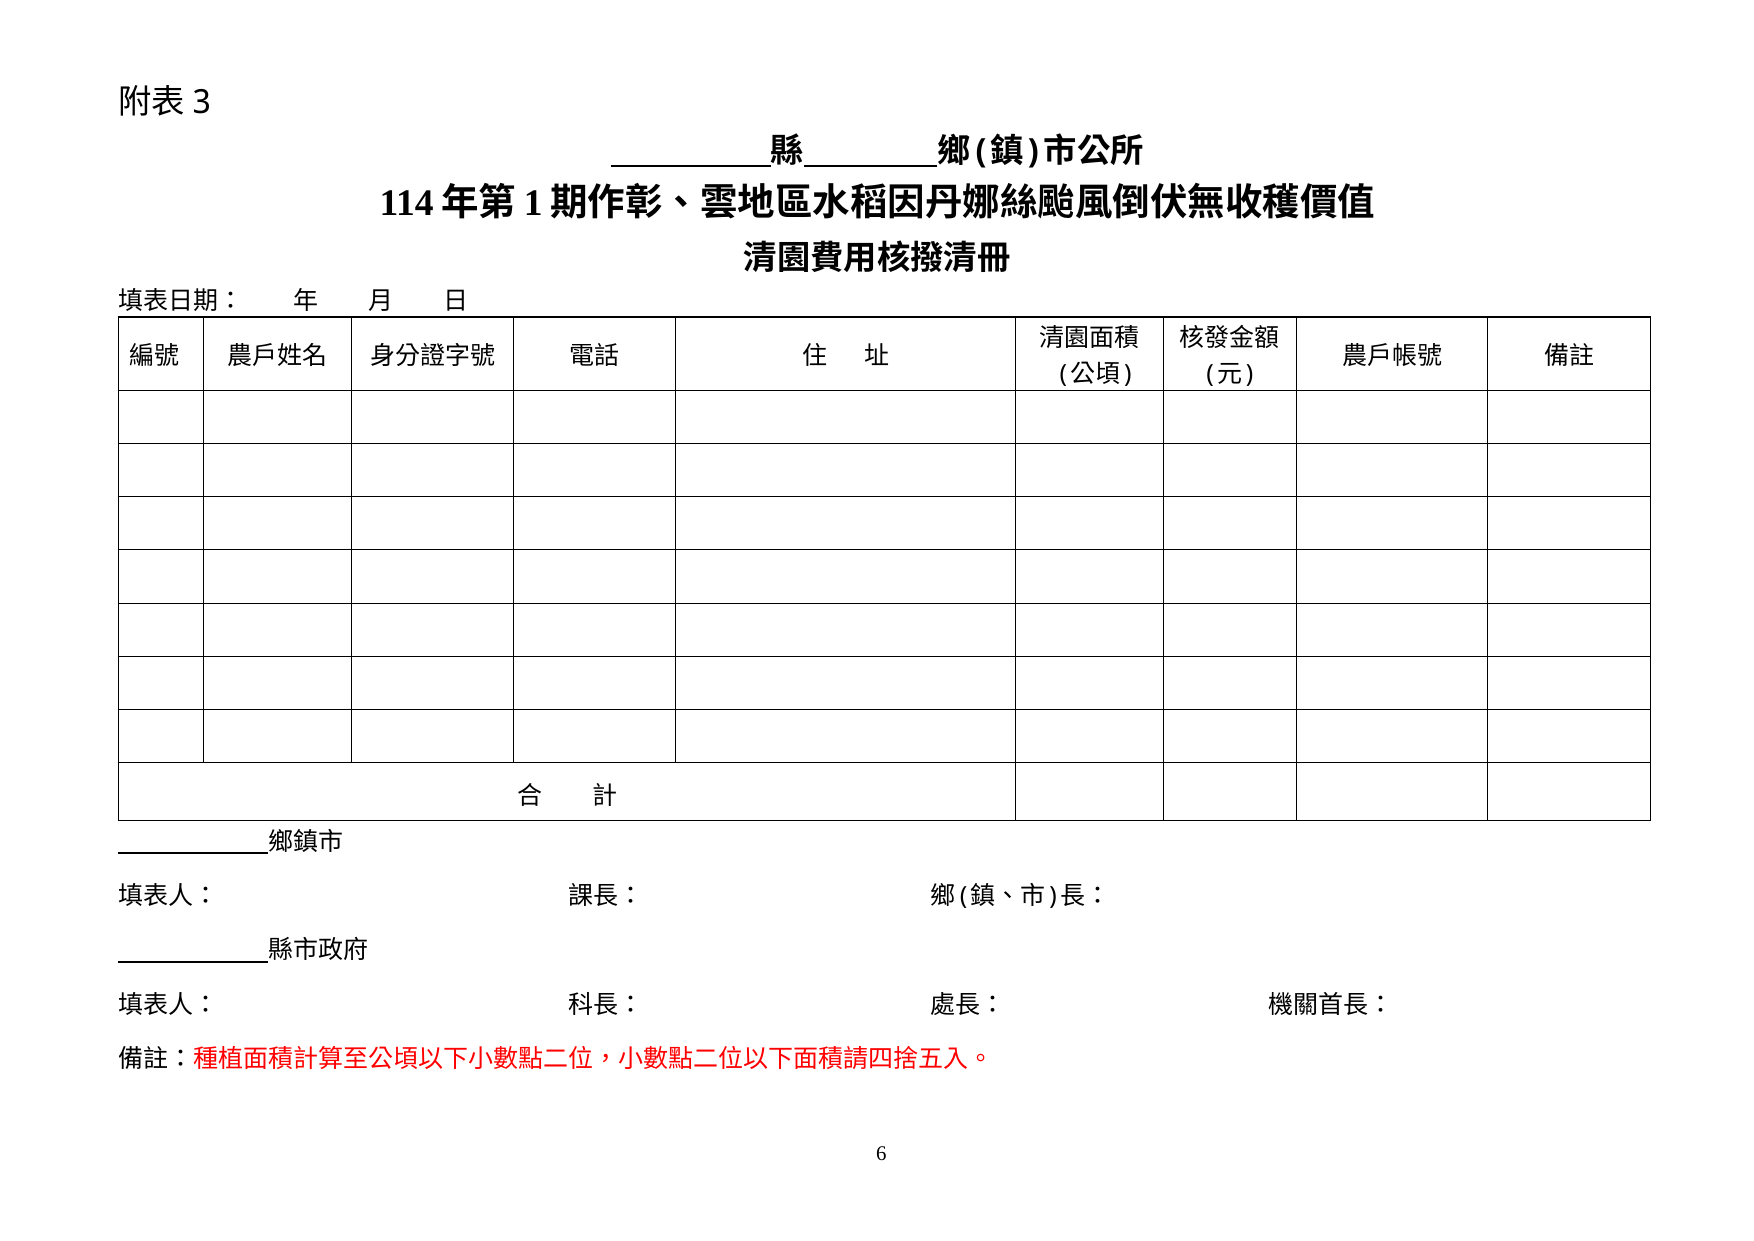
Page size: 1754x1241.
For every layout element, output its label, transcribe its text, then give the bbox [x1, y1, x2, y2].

table_cell [1488, 657, 1650, 709]
table_cell [514, 444, 675, 496]
table_cell [514, 657, 675, 709]
table_cell [1297, 497, 1487, 549]
table_cell [1297, 710, 1487, 762]
table_cell [676, 391, 1015, 443]
table_cell [352, 444, 513, 496]
table_cell [1016, 604, 1163, 656]
table_cell [352, 497, 513, 549]
table_cell [119, 391, 203, 443]
table_cell [1016, 657, 1163, 709]
table_cell [119, 710, 203, 762]
table_cell [1488, 444, 1650, 496]
table_cell [1164, 763, 1296, 820]
table_cell [352, 604, 513, 656]
table_cell [514, 497, 675, 549]
text 縣 鄉(鎮)市公所 [118, 123, 1636, 172]
table_cell [1297, 657, 1487, 709]
table_cell [1164, 497, 1296, 549]
table_cell [204, 604, 351, 656]
table_header 清園面積 (公頃) [1016, 318, 1163, 390]
table_cell [352, 710, 513, 762]
table_cell [204, 657, 351, 709]
table_cell [1164, 391, 1296, 443]
table_cell [1488, 550, 1650, 602]
table_header 住 址 [676, 318, 1015, 390]
table_cell [1016, 497, 1163, 549]
table_cell [204, 550, 351, 602]
text 清園費用核撥清冊 [118, 226, 1636, 280]
table_cell [514, 710, 675, 762]
table_cell [204, 497, 351, 549]
table_header 身分證字號 [352, 318, 513, 390]
text 附表3 [118, 75, 1636, 123]
table_cell [1016, 763, 1163, 820]
table_cell [1488, 710, 1650, 762]
table_cell [676, 550, 1015, 602]
table_cell [1016, 444, 1163, 496]
text 縣市政府 [118, 930, 1636, 966]
table_cell [1297, 550, 1487, 602]
table_cell [204, 391, 351, 443]
table_cell [119, 657, 203, 709]
table_cell [1297, 391, 1487, 443]
table_cell [514, 604, 675, 656]
table_cell [1488, 763, 1650, 820]
table_cell [676, 657, 1015, 709]
text 填表人： 課長： 鄉(鎮、市)長： [118, 875, 1636, 912]
table_cell [1297, 444, 1487, 496]
text 114年第1期作彰、雲地區水稻因丹娜絲颱風倒伏無收穫價值 [118, 172, 1636, 226]
table_cell [1016, 710, 1163, 762]
table_cell [676, 444, 1015, 496]
table_cell [119, 604, 203, 656]
table_cell [1016, 550, 1163, 602]
table_header 編號 [119, 318, 203, 390]
table_cell [676, 710, 1015, 762]
text 備註：種植面積計算至公頃以下小數點二位，小數點二位以下面積請四捨五入。 [118, 1038, 1636, 1075]
table_cell [1297, 604, 1487, 656]
table_cell [1164, 710, 1296, 762]
table_cell [1016, 391, 1163, 443]
table_header 電話 [514, 318, 675, 390]
text 填表人： 科長： 處長： 機關首長： [118, 984, 1636, 1020]
table_cell [1297, 763, 1487, 820]
table_cell [1164, 604, 1296, 656]
table_cell [1488, 497, 1650, 549]
table_cell [119, 550, 203, 602]
table_cell [514, 550, 675, 602]
table_cell [1164, 657, 1296, 709]
table_header 核發金額(元) [1164, 318, 1296, 390]
table_header 農戶帳號 [1297, 318, 1487, 390]
table_cell [1488, 604, 1650, 656]
table_cell [204, 710, 351, 762]
table_cell [119, 444, 203, 496]
table_cell [352, 657, 513, 709]
table_cell 合 計 [119, 763, 1015, 820]
table_header 農戶姓名 [204, 318, 351, 390]
table_cell [352, 550, 513, 602]
text 填表日期： 年 月 日 [118, 280, 1636, 316]
table_cell [514, 391, 675, 443]
table_cell [676, 497, 1015, 549]
table_header 備註 [1488, 318, 1650, 390]
table_cell [1164, 550, 1296, 602]
table_cell [204, 444, 351, 496]
table_cell [1164, 444, 1296, 496]
table_cell [676, 604, 1015, 656]
table_cell [1488, 391, 1650, 443]
table_cell [352, 391, 513, 443]
text 鄉鎮市 [118, 821, 1636, 857]
table_cell [119, 497, 203, 549]
